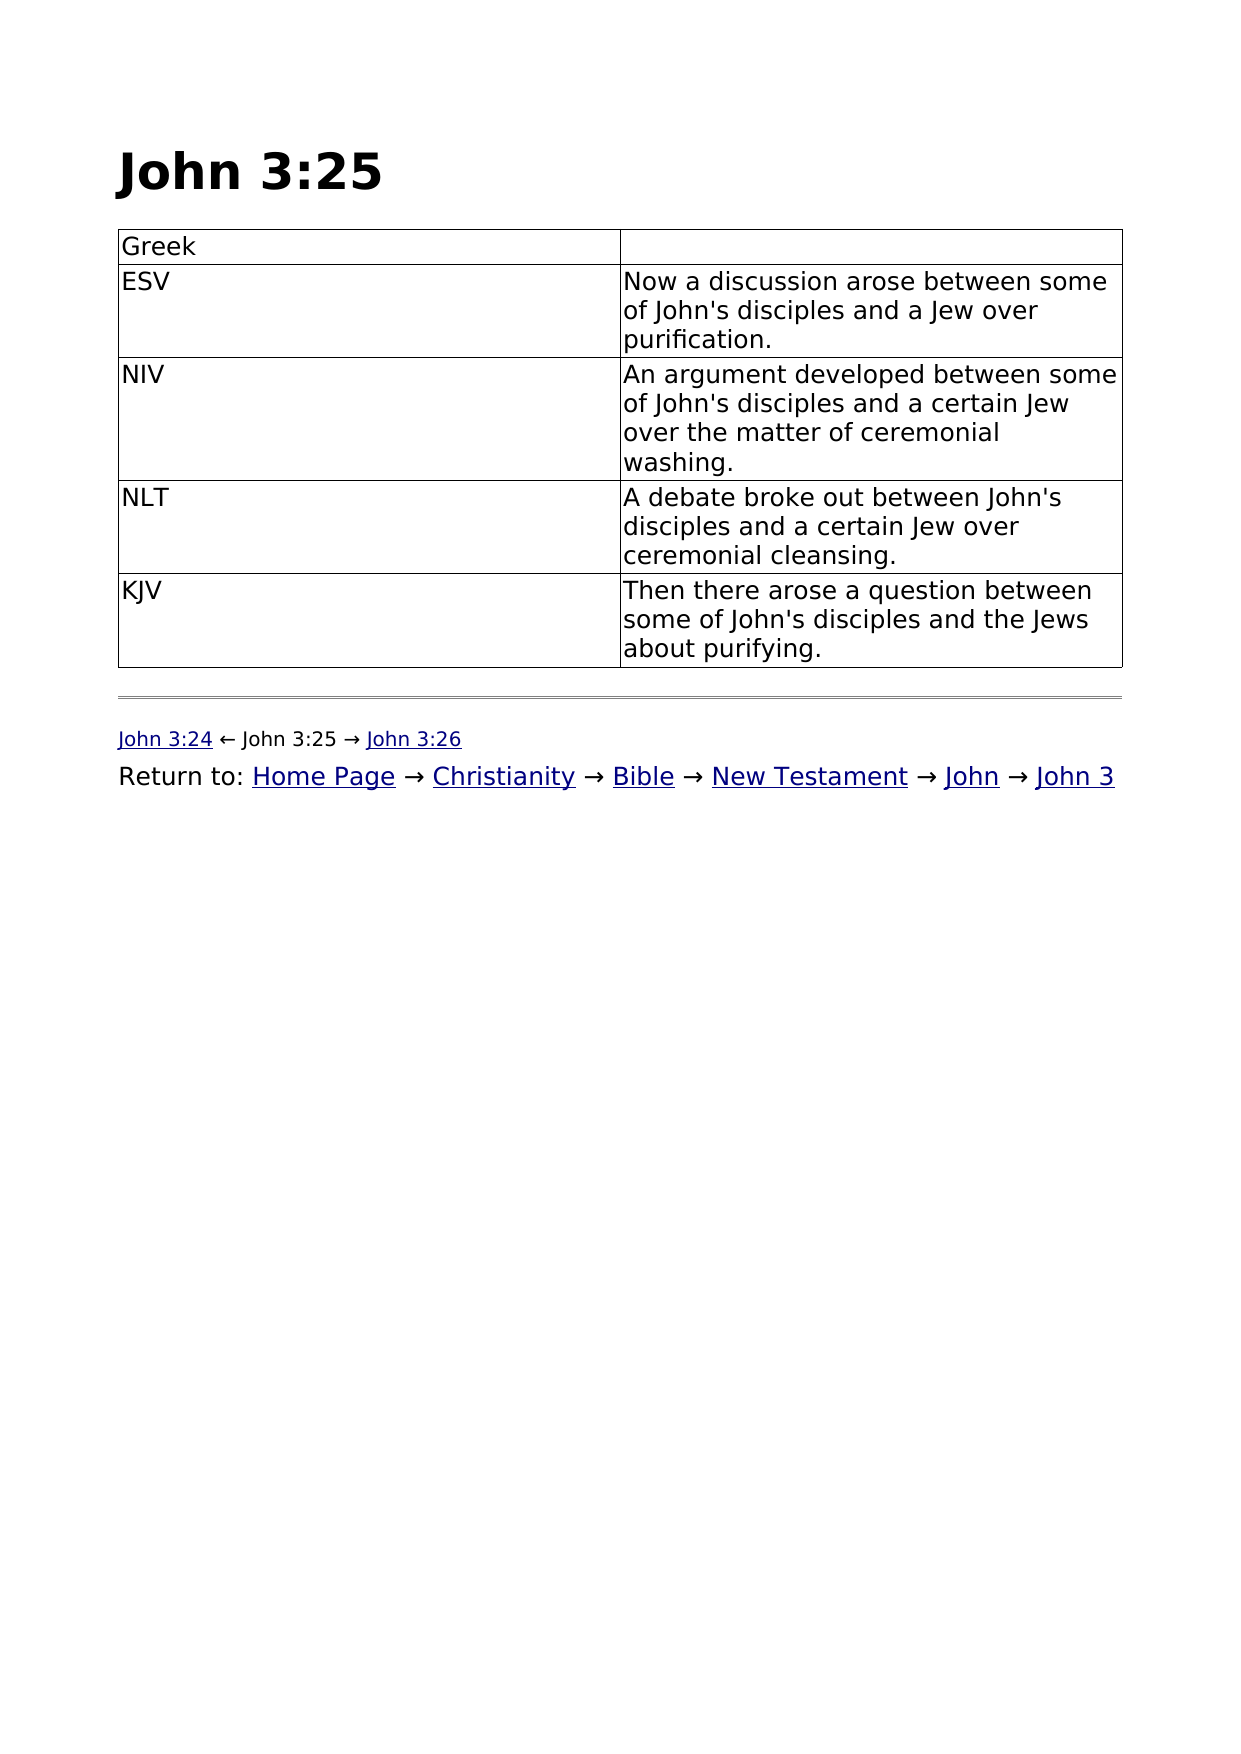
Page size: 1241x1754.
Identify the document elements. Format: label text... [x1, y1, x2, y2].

subtitle John 3:25 [118, 143, 1122, 201]
text Return to: Home Page → Christianity → Bible → New Testament → John → John 3 [118, 762, 1122, 791]
text John 3:24 ← John 3:25 → John 3:26 [118, 728, 1122, 762]
table_cell KJV [119, 574, 620, 667]
table_cell Now a discussion arose between some of John's disciples and a Jew over purification. [621, 265, 1122, 357]
table_header Greek [119, 230, 620, 264]
table_cell Then there arose a question between some of John's disciples and the Jews about purifying. [621, 574, 1122, 667]
table_header [621, 230, 1122, 264]
table_cell NIV [119, 358, 620, 480]
table_cell An argument developed between some of John's disciples and a certain Jew over the matter of ceremonial washing. [621, 358, 1122, 480]
table_cell ESV [119, 265, 620, 357]
table_cell NLT [119, 481, 620, 573]
table_cell A debate broke out between John's disciples and a certain Jew over ceremonial cleansing. [621, 481, 1122, 573]
